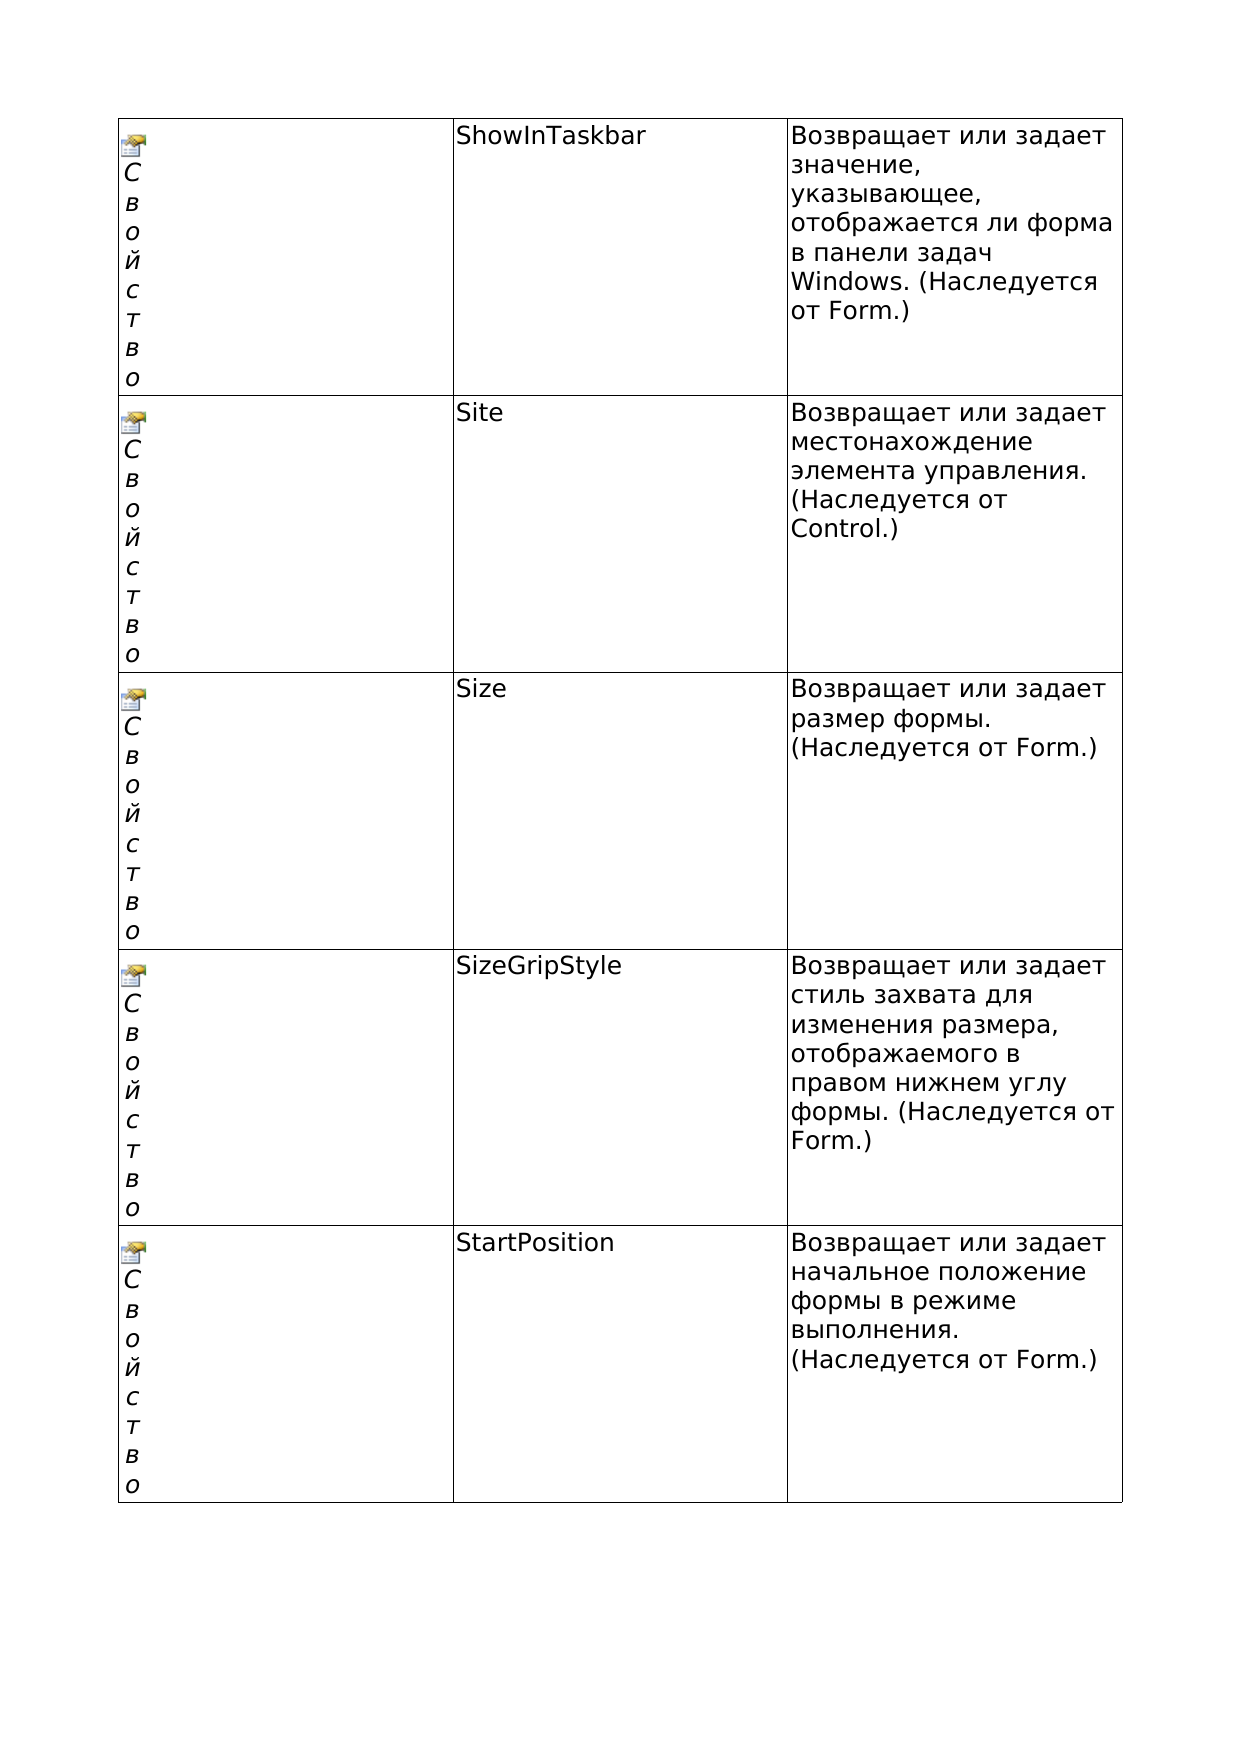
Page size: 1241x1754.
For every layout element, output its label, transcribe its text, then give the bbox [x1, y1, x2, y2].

table_cell ShowInTaskbar [454, 119, 787, 395]
picture [121, 410, 147, 436]
table_cell [119, 119, 453, 395]
table_cell StartPosition [454, 1226, 787, 1502]
table_cell Возвращает или задает значение, указывающее, отображается ли форма в панели задач Windows. (Наследуется от Form.) [788, 119, 1122, 395]
picture [121, 687, 147, 713]
picture [121, 963, 147, 989]
table_cell [119, 396, 453, 672]
picture [121, 133, 147, 159]
table_cell [119, 673, 453, 948]
table_cell Возвращает или задает размер формы. (Наследуется от Form.) [788, 673, 1122, 948]
picture [121, 1240, 147, 1266]
table_cell Size [454, 673, 787, 948]
table_cell Возвращает или задает начальное положение формы в режиме выполнения. (Наследуется от Form.) [788, 1226, 1122, 1502]
table_cell Возвращает или задает местонахождение элемента управления. (Наследуется от Control.) [788, 396, 1122, 672]
table_cell [119, 950, 453, 1225]
table_cell Возвращает или задает стиль захвата для изменения размера, отображаемого в правом нижнем углу формы. (Наследуется от Form.) [788, 950, 1122, 1225]
table_cell SizeGripStyle [454, 950, 787, 1225]
table_cell Site [454, 396, 787, 672]
table_cell [119, 1226, 453, 1502]
